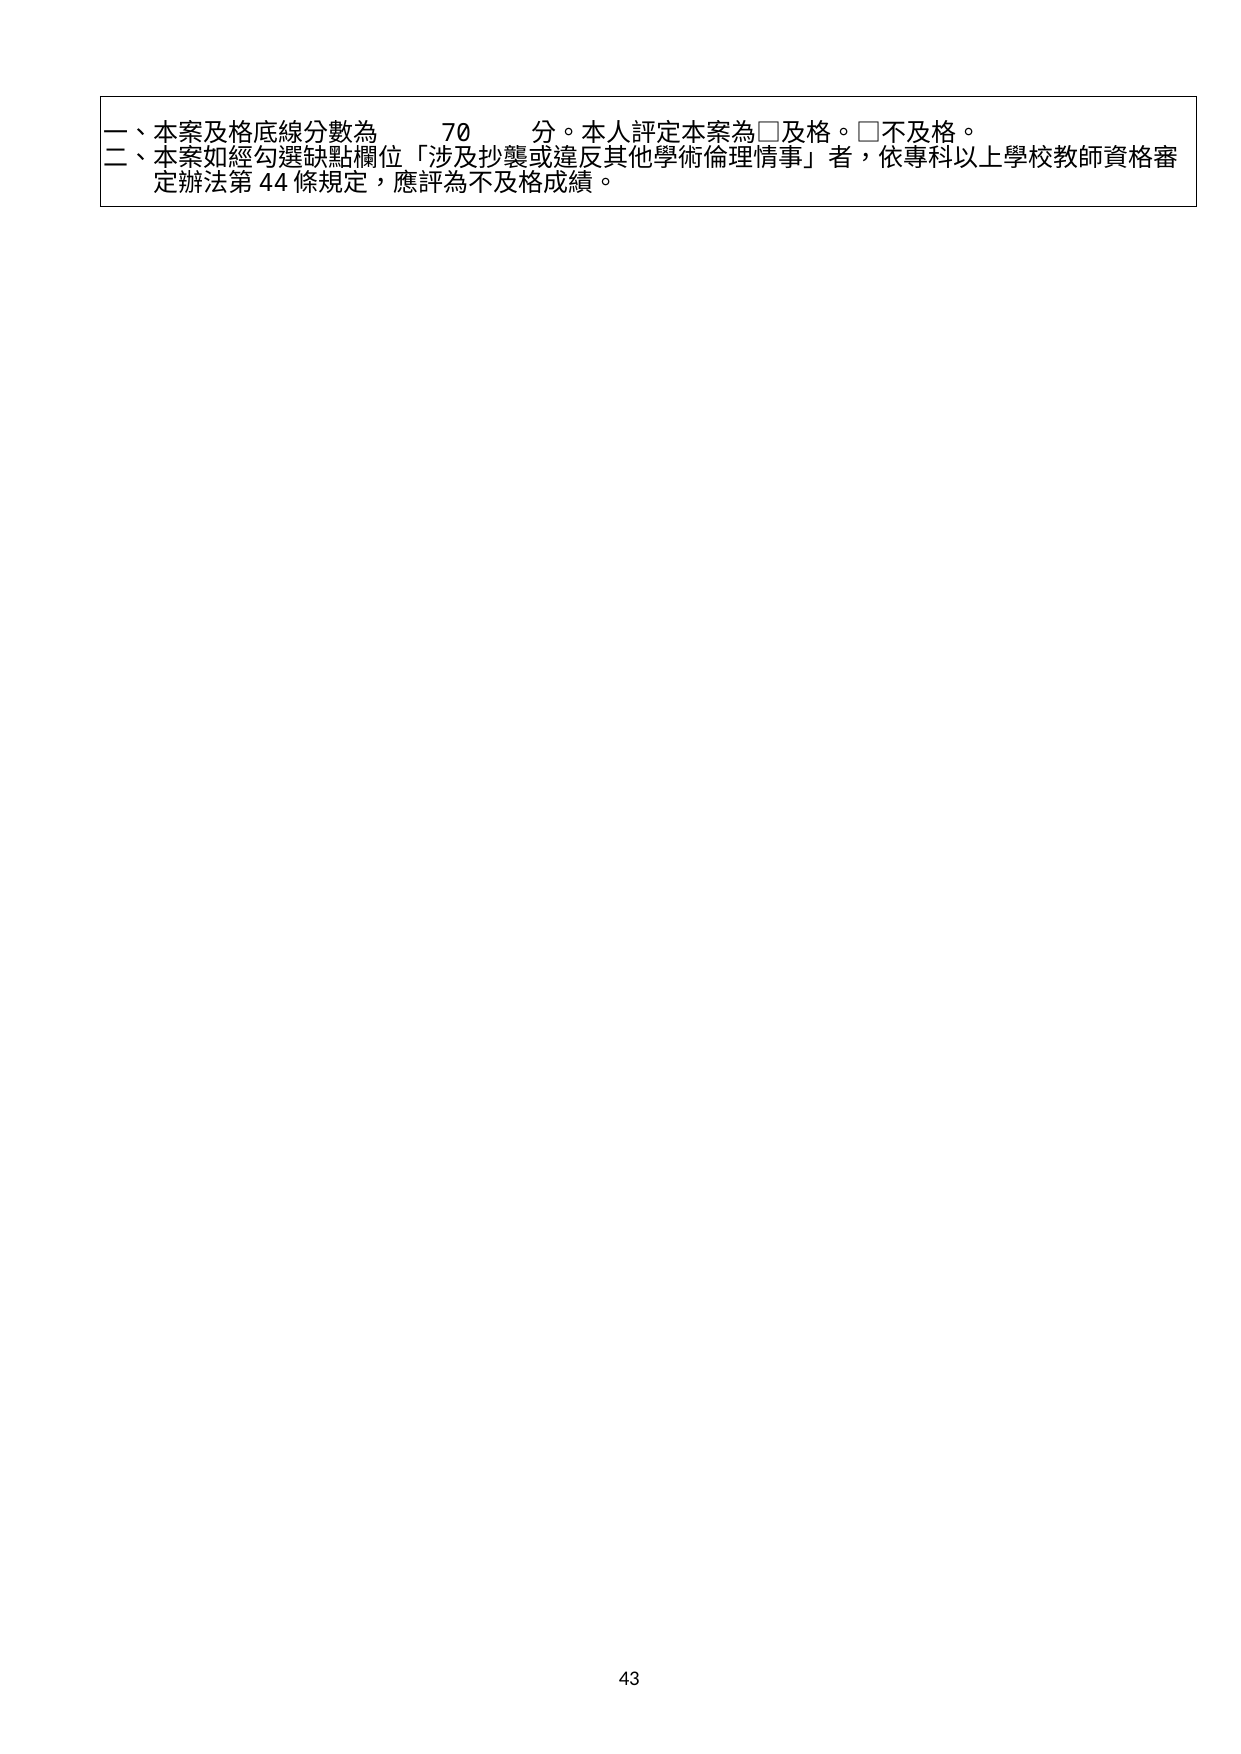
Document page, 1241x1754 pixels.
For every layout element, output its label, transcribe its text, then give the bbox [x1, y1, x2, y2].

table_cell 一、本案及格底線分數為 70 分。本人評定本案為□及格。□不及格。 二、本案如經勾選缺點欄位「涉及抄襲或違反其他學術倫理情事」者，依專科以上學校教師資格審定辦法第44條規定，應評為不及格成績。 [101, 97, 1196, 206]
